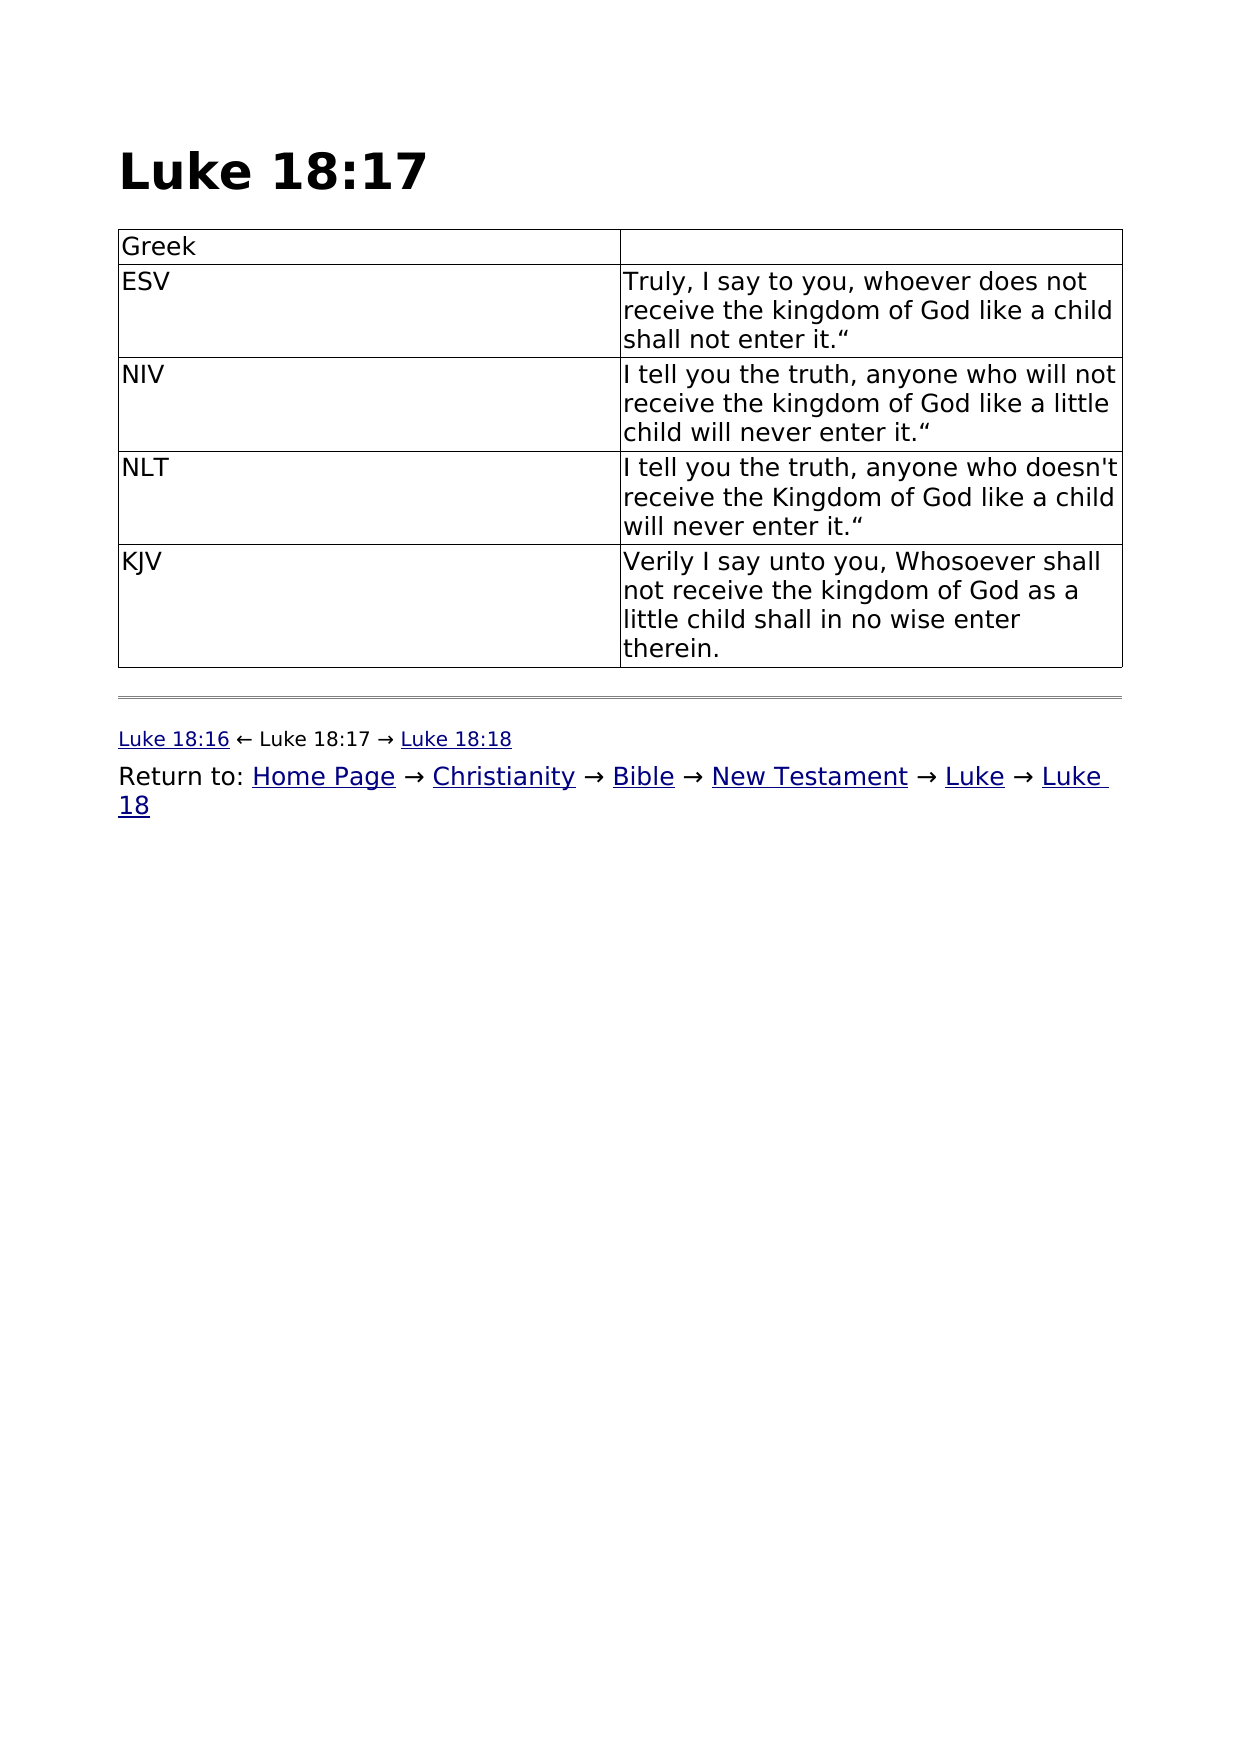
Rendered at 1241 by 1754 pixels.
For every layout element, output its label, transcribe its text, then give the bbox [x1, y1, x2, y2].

table_header [621, 230, 1122, 264]
text Return to: Home Page → Christianity → Bible → New Testament → Luke → Luke 18 [118, 762, 1122, 820]
table_header Greek [119, 230, 620, 264]
table_cell I tell you the truth, anyone who will not receive the kingdom of God like a little child will never enter it.“ [621, 358, 1122, 451]
table_cell NLT [119, 452, 620, 544]
table_cell Truly, I say to you, whoever does not receive the kingdom of God like a child shall not enter it.“ [621, 265, 1122, 357]
text Luke 18:16 ← Luke 18:17 → Luke 18:18 [118, 728, 1122, 762]
table_cell NIV [119, 358, 620, 451]
table_cell I tell you the truth, anyone who doesn't receive the Kingdom of God like a child will never enter it.“ [621, 452, 1122, 544]
table_cell Verily I say unto you, Whosoever shall not receive the kingdom of God as a little child shall in no wise enter therein. [621, 545, 1122, 667]
subtitle Luke 18:17 [118, 143, 1122, 201]
table_cell KJV [119, 545, 620, 667]
table_cell ESV [119, 265, 620, 357]
